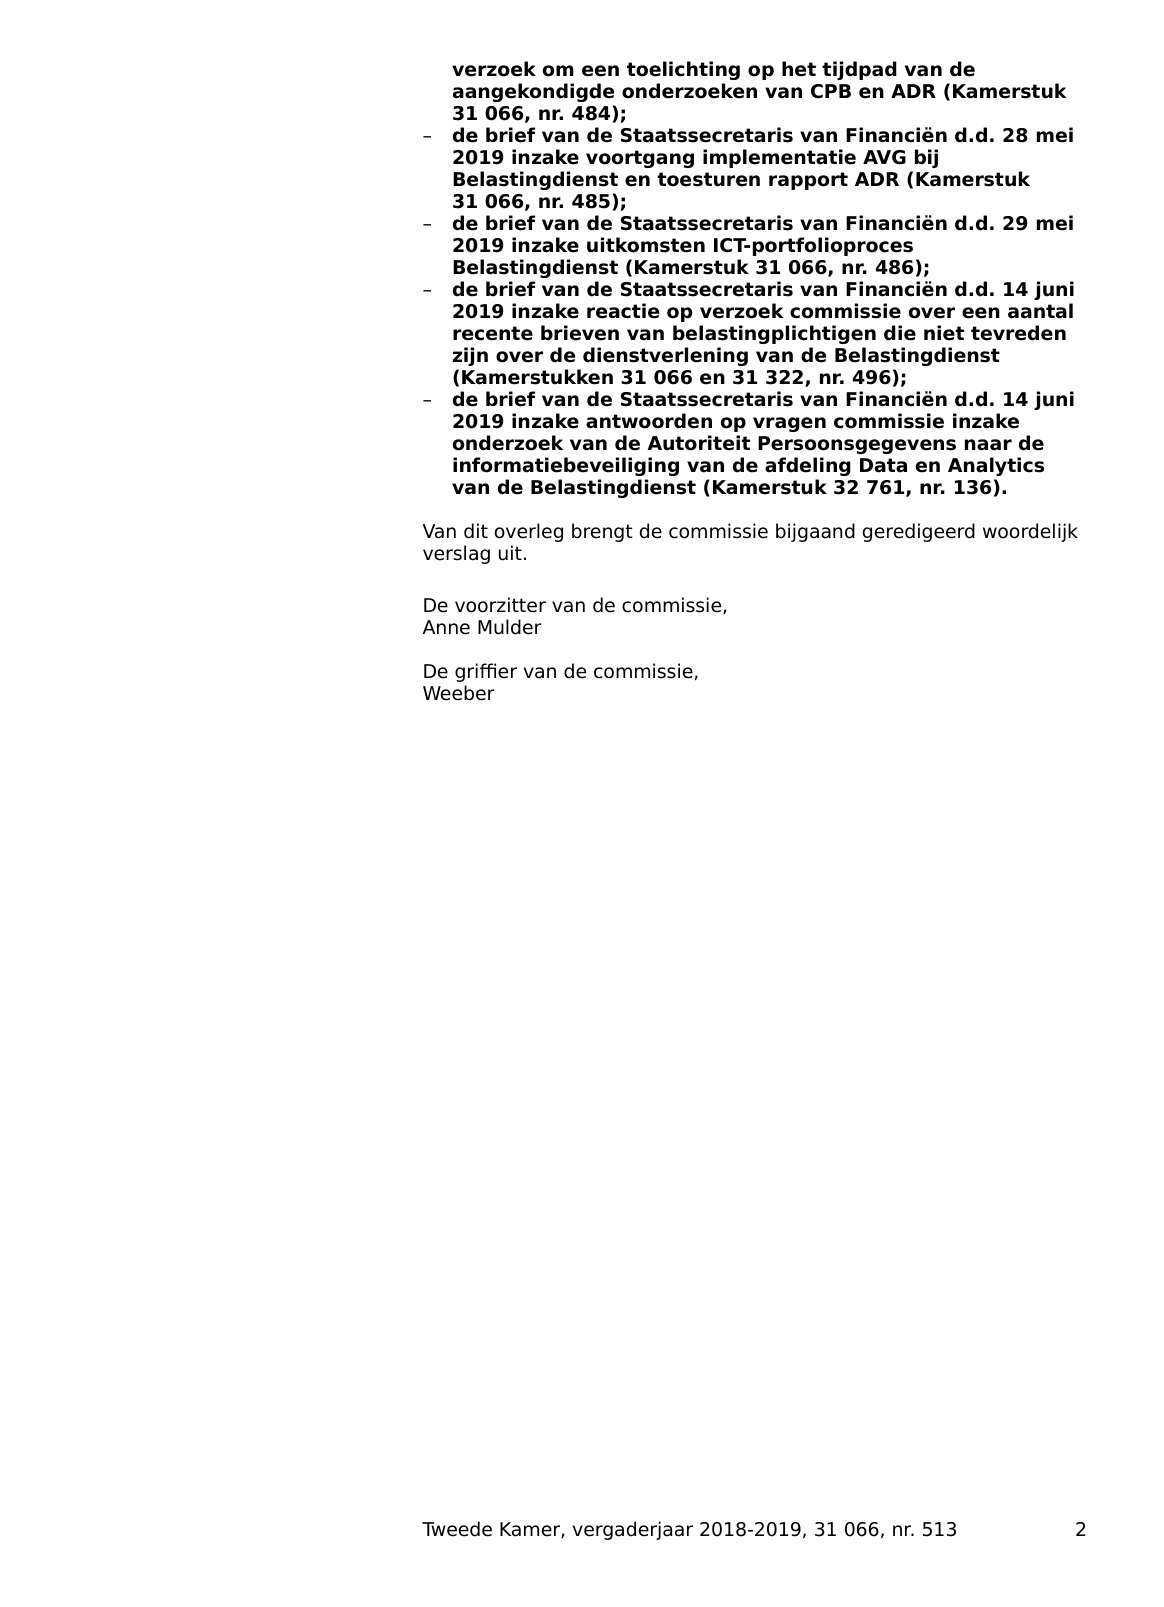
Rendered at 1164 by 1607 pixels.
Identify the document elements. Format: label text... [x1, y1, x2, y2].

text De griffier van de commissie, Weeber [422, 661, 1087, 705]
text verzoek om een toelichting op het tijdpad van de aangekondigde onderzoeken van CPB en ADR (Kamerstuk 31 066, nr. 484); [422, 59, 1087, 125]
text – de brief van de Staatssecretaris van Financiën d.d. 28 mei 2019 inzake voortgang implementatie AVG bij Belastingdienst en toesturen rapport ADR (Kamerstuk 31 066, nr. 485); [422, 125, 1087, 213]
text De voorzitter van de commissie, Anne Mulder [422, 595, 1087, 639]
text Van dit overleg brengt de commissie bijgaand geredigeerd woordelijk verslag uit. [422, 521, 1087, 565]
text – de brief van de Staatssecretaris van Financiën d.d. 14 juni 2019 inzake reactie op verzoek commissie over een aantal recente brieven van belastingplichtigen die niet tevreden zijn over de dienstverlening van de Belastingdienst (Kamerstukken 31 066 en 31 322, nr. 496); [422, 279, 1087, 389]
text – de brief van de Staatssecretaris van Financiën d.d. 14 juni 2019 inzake antwoorden op vragen commissie inzake onderzoek van de Autoriteit Persoonsgegevens naar de informatiebeveiliging van de afdeling Data en Analytics van de Belastingdienst (Kamerstuk 32 761, nr. 136). [422, 389, 1087, 499]
text – de brief van de Staatssecretaris van Financiën d.d. 29 mei 2019 inzake uitkomsten ICT-portfolioproces Belastingdienst (Kamerstuk 31 066, nr. 486); [422, 213, 1087, 279]
